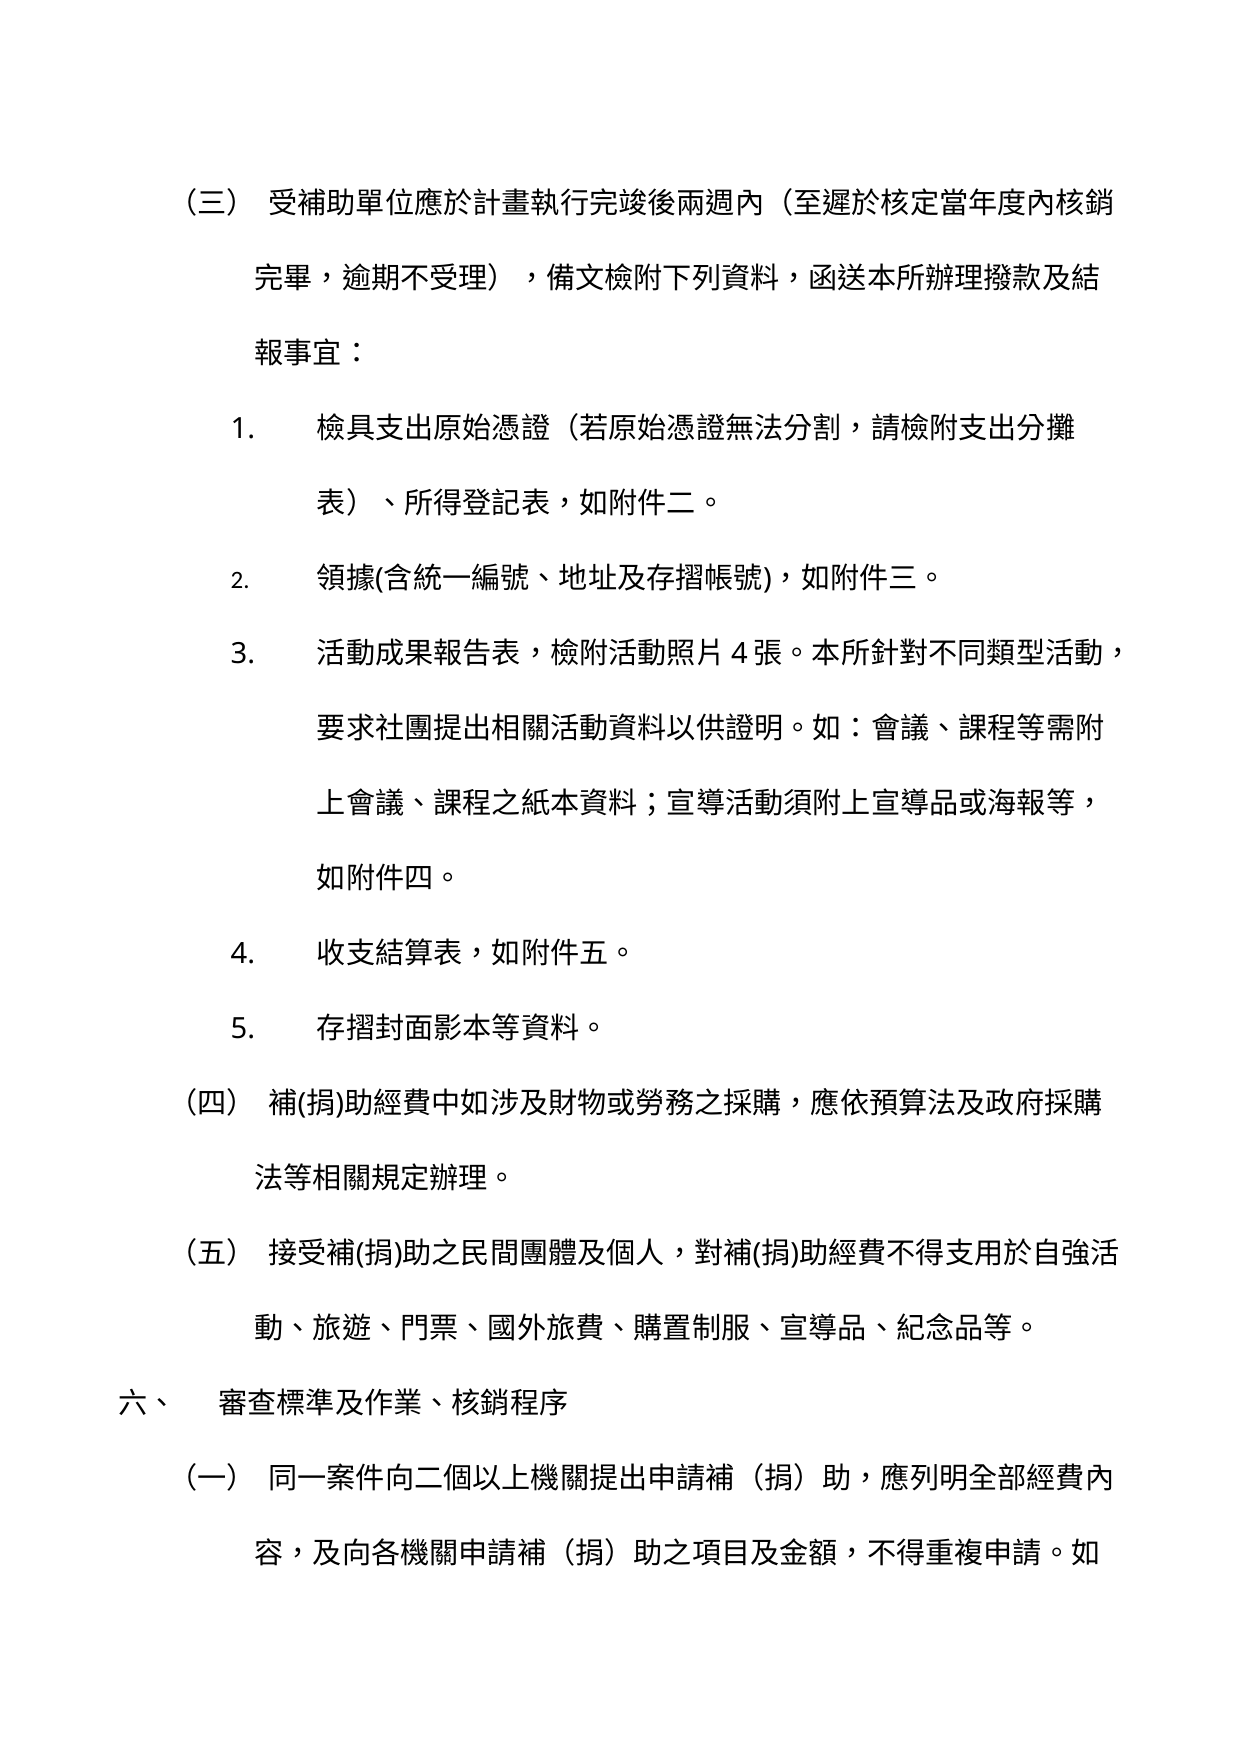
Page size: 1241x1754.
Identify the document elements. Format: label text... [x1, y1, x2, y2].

list 存摺封面影本等資料。 [230, 988, 1122, 1063]
list 活動成果報告表，檢附活動照片4張。本所針對不同類型活動，要求社團提出相關活動資料以供證明。如：會議、課程等需附上會議、課程之紙本資料；宣導活動須附上宣導品或海報等，如附件四。 [230, 613, 1122, 913]
list 收支結算表，如附件五。 [230, 913, 1122, 988]
list 受補助單位應於計畫執行完竣後兩週內（至遲於核定當年度內核銷完畢，逾期不受理），備文檢附下列資料，函送本所辦理撥款及結報事宜： [168, 163, 1122, 388]
list 檢具支出原始憑證（若原始憑證無法分割，請檢附支出分攤表）、所得登記表，如附件二。 [230, 388, 1122, 538]
list 補(捐)助經費中如涉及財物或勞務之採購，應依預算法及政府採購法等相關規定辦理。 [168, 1063, 1122, 1213]
list 同一案件向二個以上機關提出申請補（捐）助，應列明全部經費內容，及向各機關申請補（捐）助之項目及金額，不得重複申請。如 [168, 1438, 1122, 1588]
list 審查標準及作業、核銷程序 [118, 1363, 1122, 1438]
list 接受補(捐)助之民間團體及個人，對補(捐)助經費不得支用於自強活動、旅遊、門票、國外旅費、購置制服、宣導品、紀念品等。 [168, 1213, 1122, 1363]
list 領據(含統一編號、地址及存摺帳號)，如附件三。 [230, 538, 1122, 613]
